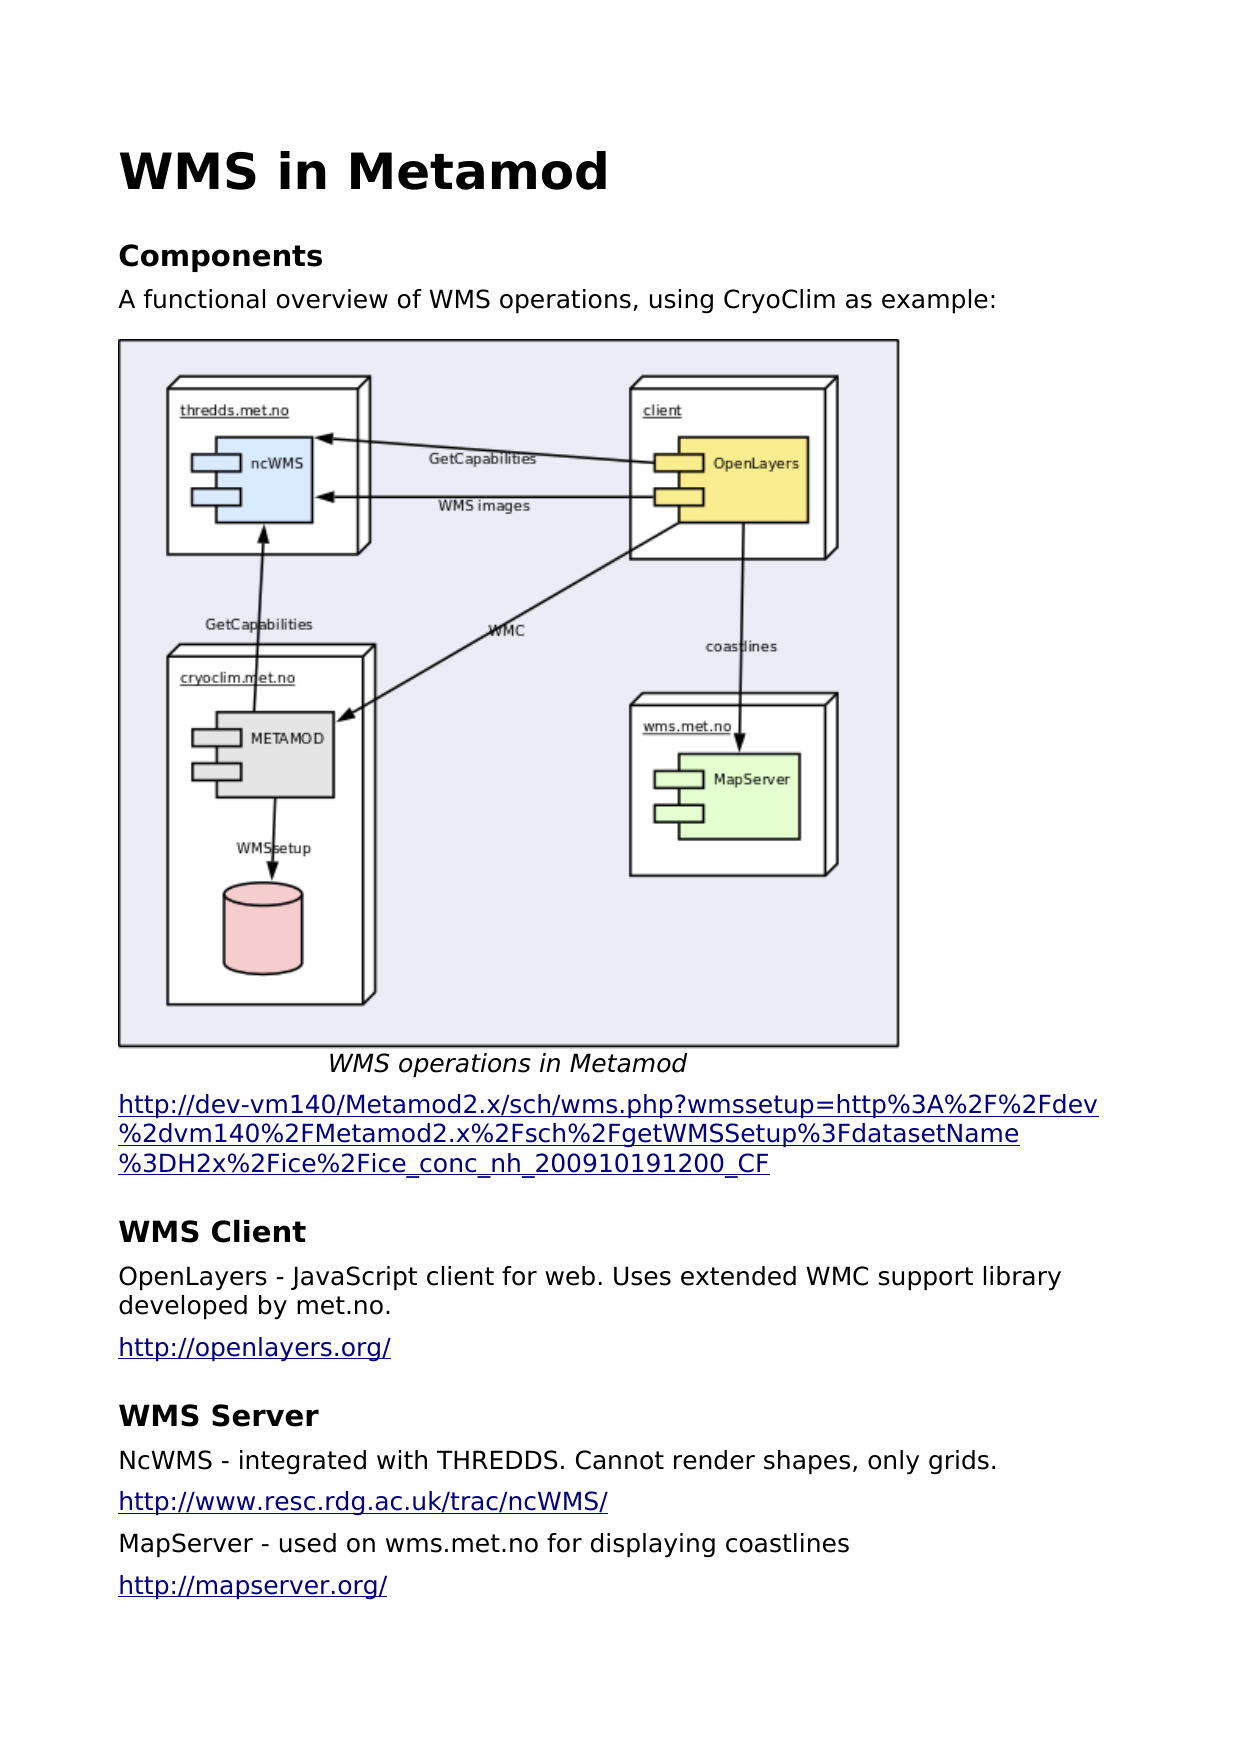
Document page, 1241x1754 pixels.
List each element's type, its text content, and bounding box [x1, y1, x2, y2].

text http://dev-vm140/Metamod2.x/sch/wms.php?wmssetup=http%3A%2F%2Fdev%2dvm140%2FMetamod2.x%2Fsch%2FgetWMSSetup%3FdatasetName%3DH2x%2Fice%2Fice_conc_nh_200910191200_CF [118, 1091, 1122, 1178]
subtitle WMS Client [118, 1216, 1122, 1249]
subtitle WMS in Metamod [118, 143, 1122, 201]
text MapServer - used on wms.met.no for displaying coastlines [118, 1529, 1122, 1558]
text http://mapserver.org/ [118, 1571, 1122, 1600]
text NcWMS - integrated with THREDDS. Cannot render shapes, only grids. [118, 1446, 1122, 1475]
text http://www.resc.rdg.ac.uk/trac/ncWMS/ [118, 1488, 1122, 1517]
text http://openlayers.org/ [118, 1333, 1122, 1362]
text A functional overview of WMS operations, using CryoClim as example: [118, 285, 1122, 314]
subtitle WMS Server [118, 1399, 1122, 1433]
text OpenLayers - JavaScript client for web. Uses extended WMC support library developed by met.no. [118, 1262, 1122, 1320]
picture [118, 339, 900, 1049]
text WMS operations in Metamod [118, 1049, 899, 1078]
subtitle Components [118, 239, 1122, 273]
